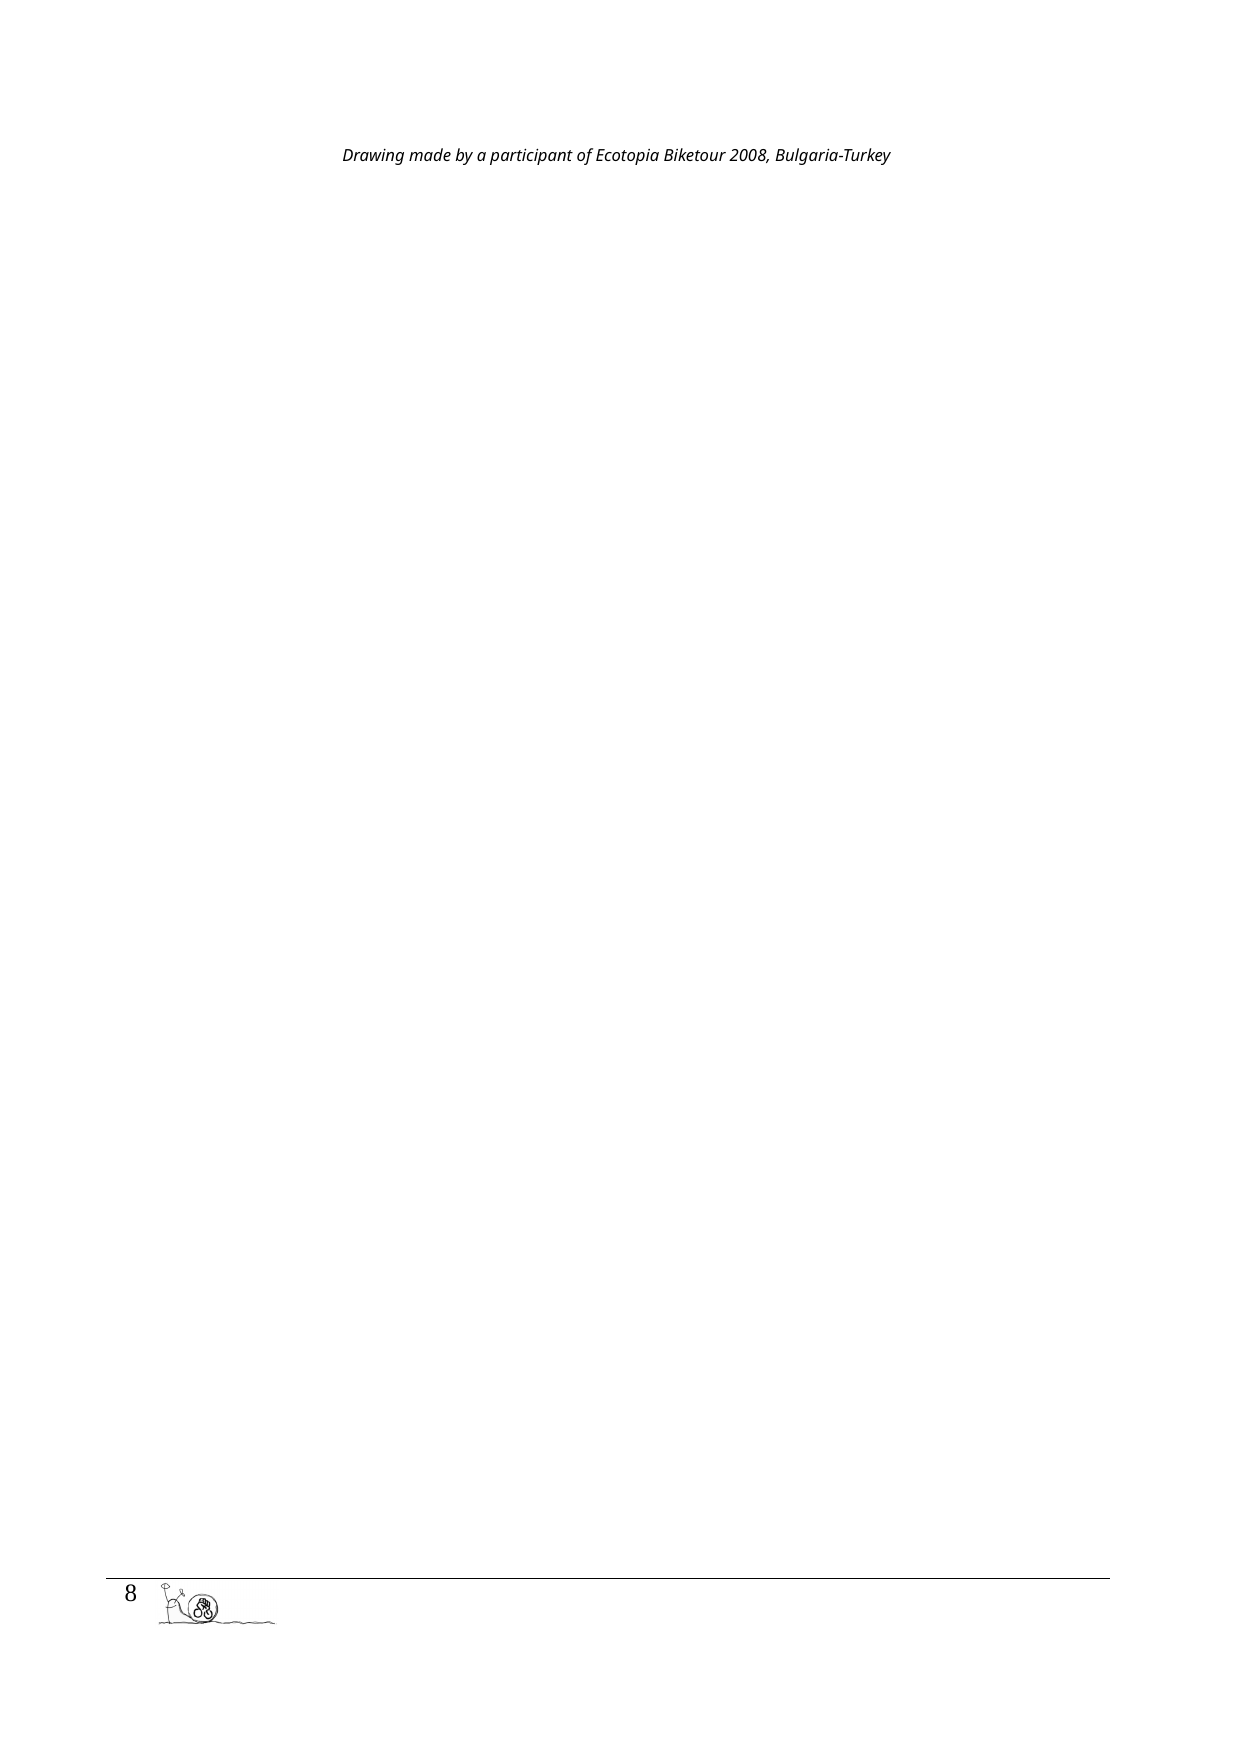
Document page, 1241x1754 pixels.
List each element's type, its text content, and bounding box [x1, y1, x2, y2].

text Drawing made by a participant of Ecotopia Biketour 2008, Bulgaria-Turkey [124, 144, 1110, 166]
picture [155, 1580, 279, 1628]
